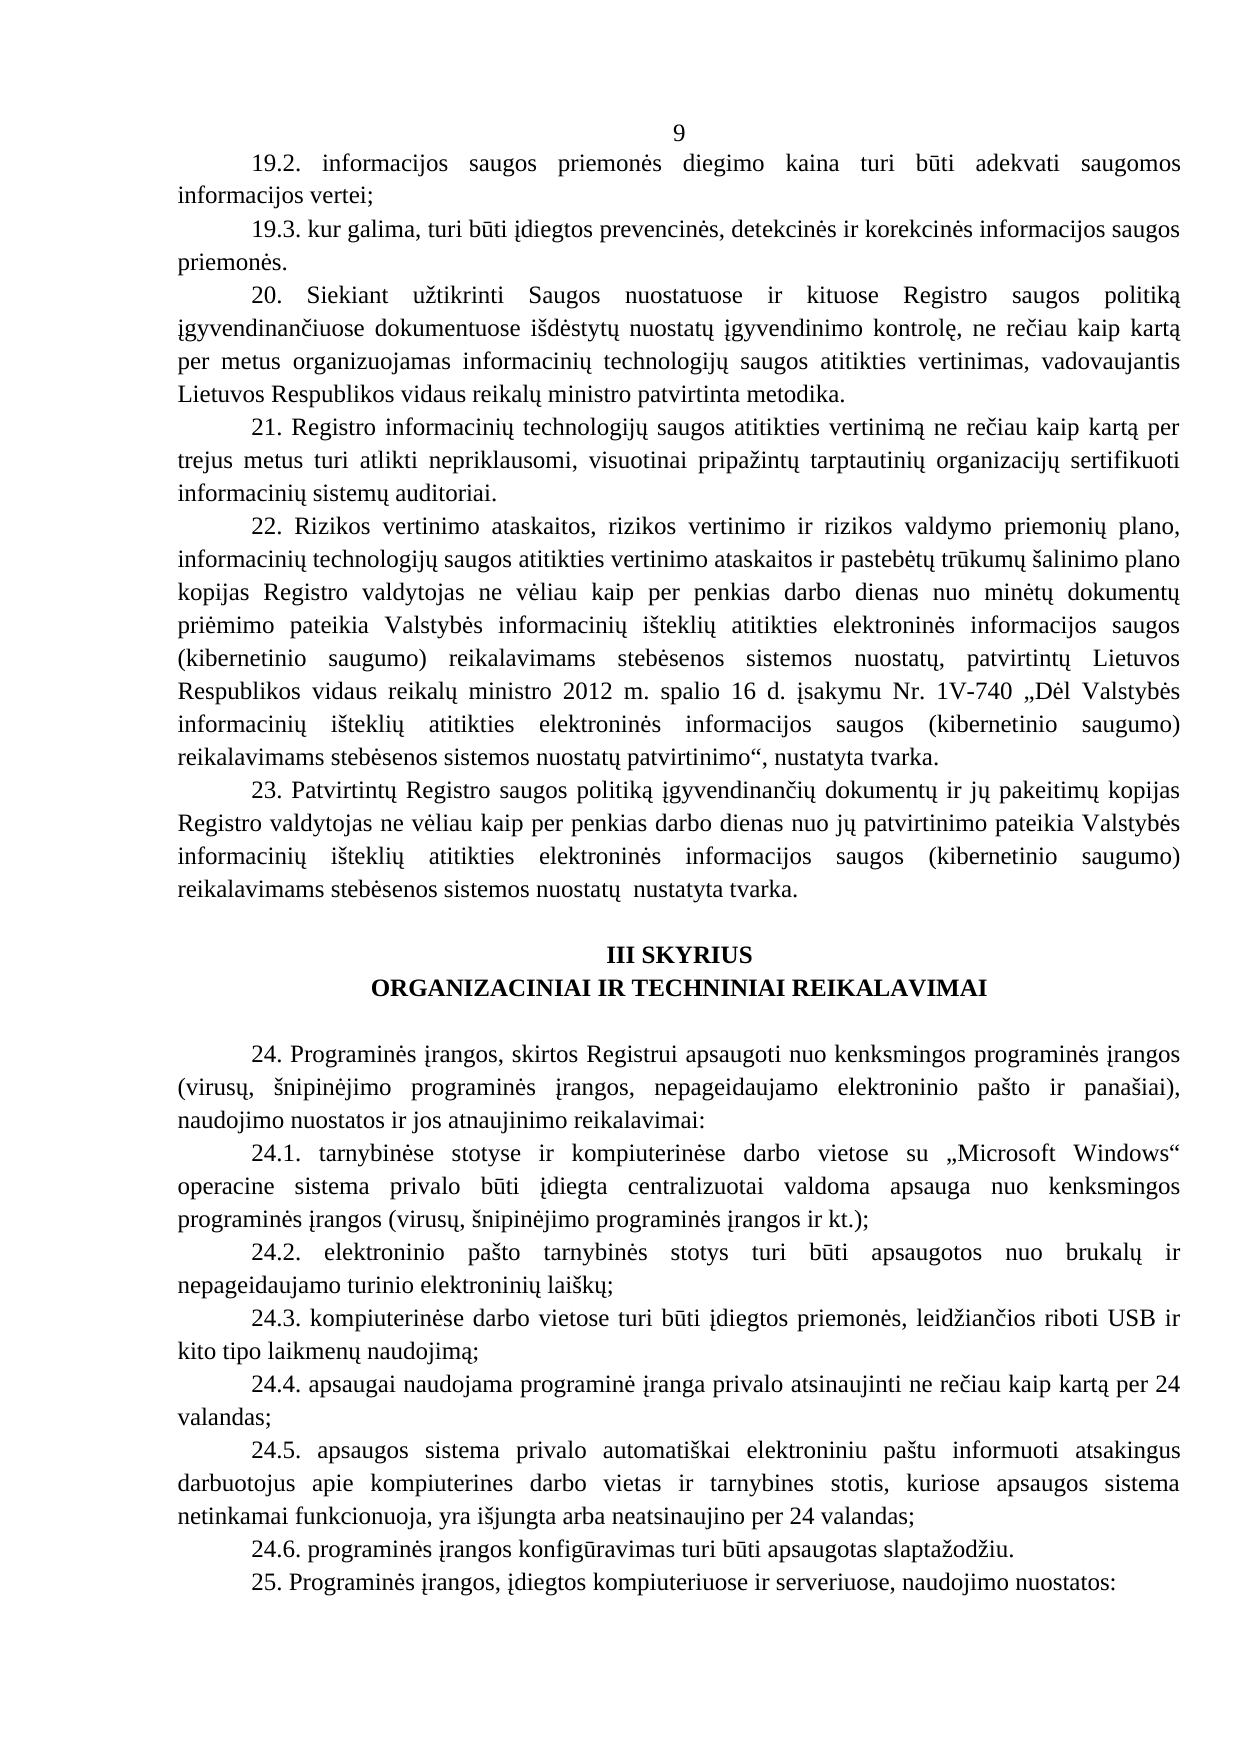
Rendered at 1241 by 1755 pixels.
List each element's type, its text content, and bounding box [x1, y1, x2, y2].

text 24.5. apsaugos sistema privalo automatiškai elektroniniu paštu informuoti atsakingus darbuotojus apie kompiuterines darbo vietas ir tarnybines stotis, kuriose apsaugos sistema netinkamai funkcionuoja, yra išjungta arba neatsinaujino per 24 valandas; [177, 1435, 1181, 1530]
text 25. Programinės įrangos, įdiegtos kompiuteriuose ir serveriuose, naudojimo nuostatos: [177, 1567, 1181, 1596]
text 24.3. kompiuterinėse darbo vietose turi būti įdiegtos priemonės, leidžiančios riboti USB ir kito tipo laikmenų naudojimą; [177, 1303, 1181, 1365]
text 23. Patvirtintų Registro saugos politiką įgyvendinančių dokumentų ir jų pakeitimų kopijas Registro valdytojas ne vėliau kaip per penkias darbo dienas nuo jų patvirtinimo pateikia Valstybės informacinių išteklių atitikties elektroninės informacijos saugos (kibernetinio saugumo) reikalavimams stebėsenos sistemos nuostatų nustatyta tvarka. [177, 775, 1181, 903]
text 24. Programinės įrangos, skirtos Registrui apsaugoti nuo kenksmingos programinės įrangos (virusų, šnipinėjimo programinės įrangos, nepageidaujamo elektroninio pašto ir panašiai), naudojimo nuostatos ir jos atnaujinimo reikalavimai: [177, 1039, 1181, 1134]
text 24.6. programinės įrangos konfigūravimas turi būti apsaugotas slaptažodžiu. [177, 1534, 1181, 1563]
text 19.2. informacijos saugos priemonės diegimo kaina turi būti adekvati saugomos informacijos vertei; [177, 148, 1181, 209]
text 20. Siekiant užtikrinti Saugos nuostatuose ir kituose Registro saugos politiką įgyvendinančiuose dokumentuose išdėstytų nuostatų įgyvendinimo kontrolę, ne rečiau kaip kartą per metus organizuojamas informacinių technologijų saugos atitikties vertinimas, vadovaujantis Lietuvos Respublikos vidaus reikalų ministro patvirtinta metodika. [177, 280, 1181, 407]
text 24.2. elektroninio pašto tarnybinės stotys turi būti apsaugotos nuo brukalų ir nepageidaujamo turinio elektroninių laiškų; [177, 1237, 1181, 1299]
text 22. Rizikos vertinimo ataskaitos, rizikos vertinimo ir rizikos valdymo priemonių plano, informacinių technologijų saugos atitikties vertinimo ataskaitos ir pastebėtų trūkumų šalinimo plano kopijas Registro valdytojas ne vėliau kaip per penkias darbo dienas nuo minėtų dokumentų priėmimo pateikia Valstybės informacinių išteklių atitikties elektroninės informacijos saugos (kibernetinio saugumo) reikalavimams stebėsenos sistemos nuostatų, patvirtintų Lietuvos Respublikos vidaus reikalų ministro 2012 m. spalio 16 d. įsakymu Nr. 1V-740 „Dėl Valstybės informacinių išteklių atitikties elektroninės informacijos saugos (kibernetinio saugumo) reikalavimams stebėsenos sistemos nuostatų patvirtinimo“, nustatyta tvarka. [177, 511, 1181, 771]
text III skyrius [177, 940, 1181, 969]
text 19.3. kur galima, turi būti įdiegtos prevencinės, detekcinės ir korekcinės informacijos saugos priemonės. [177, 214, 1181, 275]
text 21. Registro informacinių technologijų saugos atitikties vertinimą ne rečiau kaip kartą per trejus metus turi atlikti nepriklausomi, visuotinai pripažintų tarptautinių organizacijų sertifikuoti informacinių sistemų auditoriai. [177, 412, 1181, 507]
text 24.4. apsaugai naudojama programinė įranga privalo atsinaujinti ne rečiau kaip kartą per 24 valandas; [177, 1369, 1181, 1431]
text ORGANIZACINIAI IR TECHNINIAI REIKALAVIMAI [177, 973, 1181, 1002]
text 24.1. tarnybinėse stotyse ir kompiuterinėse darbo vietose su „Microsoft Windows“ operacine sistema privalo būti įdiegta centralizuotai valdoma apsauga nuo kenksmingos programinės įrangos (virusų, šnipinėjimo programinės įrangos ir kt.); [177, 1138, 1181, 1233]
